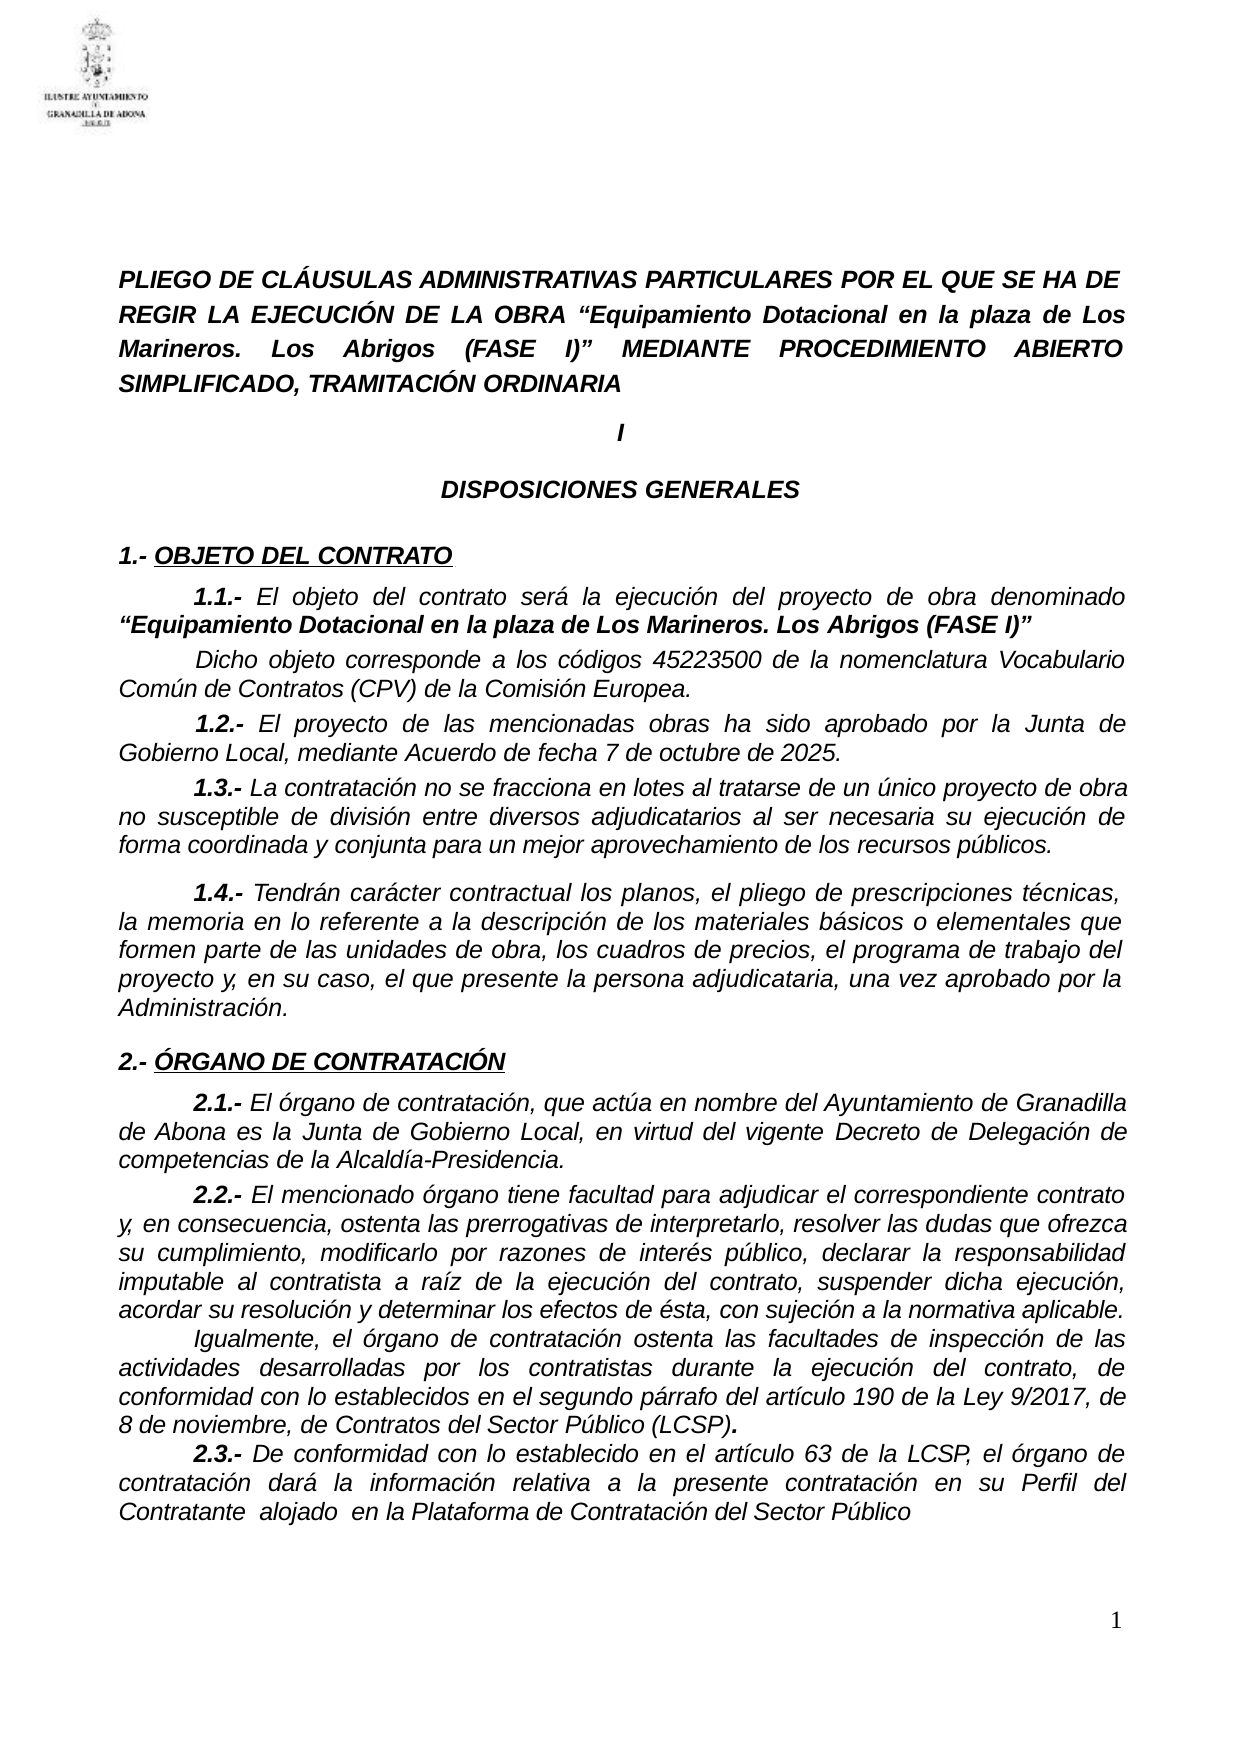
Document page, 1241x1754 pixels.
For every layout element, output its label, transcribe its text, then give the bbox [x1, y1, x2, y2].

text REGIR LA EJECUCIÓN DE LA OBRA “Equipamiento Dotacional en la plaza de Los [118, 301, 1147, 329]
text su cumplimiento, modificarlo por razones de interés público, declarar la responsabilidad [118, 1239, 1148, 1267]
text actividades desarrolladas por los contratistas durante la ejecución del contrato, de [118, 1354, 1148, 1382]
text competencias de la Alcaldía-Presidencia. [118, 1147, 1147, 1174]
text proyecto y, en su caso, el que presente la persona adjudicataria, una vez aprobado por la [118, 965, 1146, 993]
text 2.- ÓRGANO DE CONTRATACIÓN [118, 1048, 532, 1076]
text SIMPLIFICADO, TRAMITACIÓN ORDINARIA [118, 370, 1147, 398]
text 1.- OBJETO DEL CONTRATO [118, 542, 478, 570]
text forma coordinada y conjunta para un mejor aprovechamiento de los recursos públicos. [118, 832, 1146, 859]
text Común de Contratos (CPV) de la Comisión Europea. [118, 675, 1147, 703]
text contratación dará la información relativa a la presente contratación en su Perfil del [118, 1469, 1147, 1497]
text conformidad con lo establecidos en el segundo párrafo del artículo 190 de la Ley 9/2017, de [118, 1383, 1148, 1411]
text Administración. [118, 994, 1146, 1022]
text Dicho objeto corresponde a los códigos 45223500 de la nomenclatura Vocabulario [195, 647, 1147, 674]
text 1.4.- Tendrán carácter contractual los planos, el pliego de prescripciones técnicas, [193, 879, 1146, 907]
text 1.1.- El objeto del contrato será la ejecución del proyecto de obra denominado [193, 583, 1146, 611]
text 8 [118, 1412, 138, 1439]
text de Abona es la Junta de Gobierno Local, en virtud del vigente Decreto de Delegación de [118, 1118, 1147, 1146]
text 1 [1110, 1606, 1147, 1634]
text 1.2.- El proyecto de las mencionadas obras ha sido aprobado por la Junta de [195, 710, 1146, 738]
text PLIEGO DE CLÁUSULAS ADMINISTRATIVAS PARTICULARES POR EL QUE SE HA DE [118, 266, 1147, 294]
text I [617, 419, 643, 447]
text 2.2.- El mencionado órgano tiene facultad para adjudicar el correspondiente contrato [193, 1182, 1146, 1209]
text acordar su resolución y determinar los efectos de ésta, con sujeción a la normativa aplicable. [118, 1297, 1148, 1324]
text formen parte de las unidades de obra, los cuadros de precios, el programa de trabajo del [118, 937, 1146, 964]
text Gobierno Local, mediante Acuerdo de fecha 7 de octubre de 2025. [118, 739, 863, 767]
text y, en consecuencia, ostenta las prerrogativas de interpretarlo, resolver las dudas que ofrezca [118, 1210, 1148, 1238]
text Igualmente, el órgano de contratación ostenta las facultades de inspección de las [193, 1325, 1148, 1353]
text 1.3.- La contratación no se fracciona en lotes al tratarse de un único proyecto de obra [193, 774, 1147, 802]
text Contratante alojado en la Plataforma de Contratación del Sector Público [118, 1498, 1147, 1526]
text 2.1.- El órgano de contratación, que actúa en nombre del Ayuntamiento de Granadilla [193, 1089, 1147, 1117]
text DISPOSICIONES GENERALES [441, 476, 825, 504]
text no susceptible de división entre diversos adjudicatarios al ser necesaria su ejecución de [118, 803, 1146, 831]
text de noviembre, de Contratos del Sector Público (LCSP). [138, 1412, 760, 1439]
text 2.3.- De conformidad con lo establecido en el artículo 63 de la LCSP, el órgano de [193, 1440, 1146, 1468]
text imputable al contratista a raíz de la ejecución del contrato, suspender dicha ejecución, [118, 1268, 1148, 1296]
text la memoria en lo referente a la descripción de los materiales básicos o elementales que [118, 908, 1146, 936]
text Marineros. Los Abrigos (FASE I)” MEDIANTE PROCEDIMIENTO ABIERTO [118, 335, 1147, 363]
text “Equipamiento Dotacional en la plaza de Los Marineros. Los Abrigos (FASE I)” [118, 612, 1054, 639]
